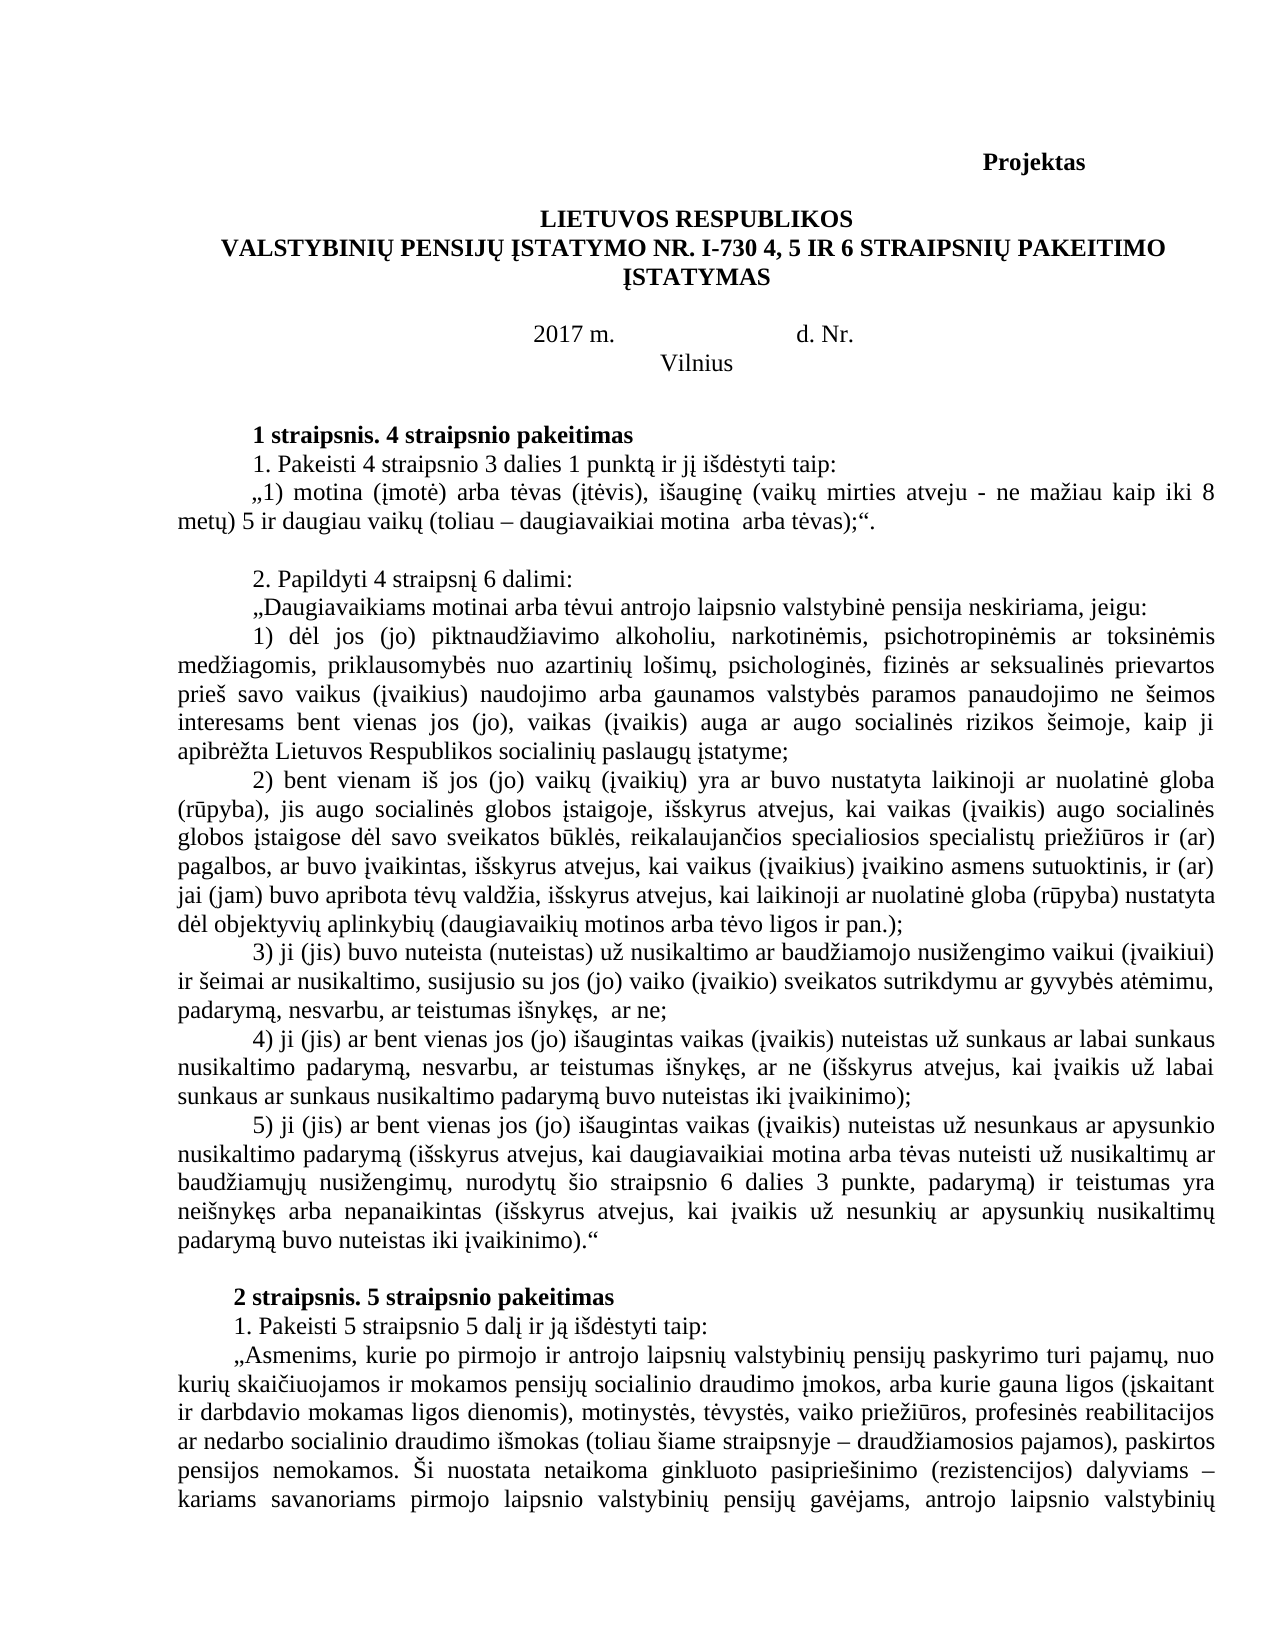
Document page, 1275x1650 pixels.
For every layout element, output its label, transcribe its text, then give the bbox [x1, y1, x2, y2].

text „Daugiavaikiams motinai arba tėvui antrojo laipsnio valstybinė pensija neskiriama, jeigu: [177, 592, 1216, 621]
text LIETUVOS RESPUBLIKOS [177, 204, 1216, 233]
text 1. Pakeisti 4 straipsnio 3 dalies 1 punktą ir jį išdėstyti taip: [177, 449, 1216, 477]
text „1) motina (įmotė) arba tėvas (įtėvis), išauginę (vaikų mirties atveju - ne mažiau kaip iki 8 metų) 5 ir daugiau vaikų (toliau – daugiavaikiai motina arba tėvas);“. [177, 477, 1216, 535]
text Projektas [777, 147, 1216, 176]
text „Asmenims, kurie po pirmojo ir antrojo laipsnių valstybinių pensijų paskyrimo turi pajamų, nuo kurių skaičiuojamos ir mokamos pensijų socialinio draudimo įmokos, arba kurie gauna ligos (įskaitant ir darbdavio mokamas ligos dienomis), motinystės, tėvystės, vaiko priežiūros, profesinės reabilitacijos ar nedarbo socialinio draudimo išmokas (toliau šiame straipsnyje – draudžiamosios pajamos), paskirtos pensijos nemokamos. Ši nuostata netaikoma ginkluoto pasipriešinimo (rezistencijos) dalyviams – kariams savanoriams pirmojo laipsnio valstybinių pensijų gavėjams, antrojo laipsnio valstybinių [177, 1340, 1216, 1512]
text 1) dėl jos (jo) piktnaudžiavimo alkoholiu, narkotinėmis, psichotropinėmis ar toksinėmis medžiagomis, priklausomybės nuo azartinių lošimų, psichologinės, fizinės ar seksualinės prievartos prieš savo vaikus (įvaikius) naudojimo arba gaunamos valstybės paramos panaudojimo ne šeimos interesams bent vienas jos (jo), vaikas (įvaikis) auga ar augo socialinės rizikos šeimoje, kaip ji apibrėžta Lietuvos Respublikos socialinių paslaugų įstatyme; [177, 621, 1216, 765]
text 2. Papildyti 4 straipsnį 6 dalimi: [177, 564, 1216, 592]
text Vilnius [177, 348, 1216, 377]
text 2 straipsnis. 5 straipsnio pakeitimas [177, 1282, 1216, 1311]
text 1 straipsnis. 4 straipsnio pakeitimas [177, 420, 1216, 449]
text 2) bent vienam iš jos (jo) vaikų (įvaikių) yra ar buvo nustatyta laikinoji ar nuolatinė globa (rūpyba), jis augo socialinės globos įstaigoje, išskyrus atvejus, kai vaikas (įvaikis) augo socialinės globos įstaigose dėl savo sveikatos būklės, reikalaujančios specialiosios specialistų priežiūros ir (ar) pagalbos, ar buvo įvaikintas, išskyrus atvejus, kai vaikus (įvaikius) įvaikino asmens sutuoktinis, ir (ar) jai (jam) buvo apribota tėvų valdžia, išskyrus atvejus, kai laikinoji ar nuolatinė globa (rūpyba) nustatyta dėl objektyvių aplinkybių (daugiavaikių motinos arba tėvo ligos ir pan.); [177, 765, 1216, 937]
text 1. Pakeisti 5 straipsnio 5 dalį ir ją išdėstyti taip: [177, 1311, 1216, 1340]
text 5) ji (jis) ar bent vienas jos (jo) išaugintas vaikas (įvaikis) nuteistas už nesunkaus ar apysunkio nusikaltimo padarymą (išskyrus atvejus, kai daugiavaikiai motina arba tėvas nuteisti už nusikaltimų ar baudžiamųjų nusižengimų, nurodytų šio straipsnio 6 dalies 3 punkte, padarymą) ir teistumas yra neišnykęs arba nepanaikintas (išskyrus atvejus, kai įvaikis už nesunkių ar apysunkių nusikaltimų padarymą buvo nuteistas iki įvaikinimo).“ [177, 1110, 1216, 1254]
text 2017 m. d. Nr. [177, 319, 1216, 348]
text 3) ji (jis) buvo nuteista (nuteistas) už nusikaltimo ar baudžiamojo nusižengimo vaikui (įvaikiui) ir šeimai ar nusikaltimo, susijusio su jos (jo) vaiko (įvaikio) sveikatos sutrikdymu ar gyvybės atėmimu, padarymą, nesvarbu, ar teistumas išnykęs, ar ne; [177, 937, 1216, 1024]
text VALSTYBINIŲ PENSIJŲ ĮSTATYMO NR. I-730 4, 5 IR 6 STRAIPSNIŲ PAKEITIMO [177, 233, 1216, 262]
text 4) ji (jis) ar bent vienas jos (jo) išaugintas vaikas (įvaikis) nuteistas už sunkaus ar labai sunkaus nusikaltimo padarymą, nesvarbu, ar teistumas išnykęs, ar ne (išskyrus atvejus, kai įvaikis už labai sunkaus ar sunkaus nusikaltimo padarymą buvo nuteistas iki įvaikinimo); [177, 1024, 1216, 1110]
text ĮSTATYMAS [177, 262, 1216, 291]
